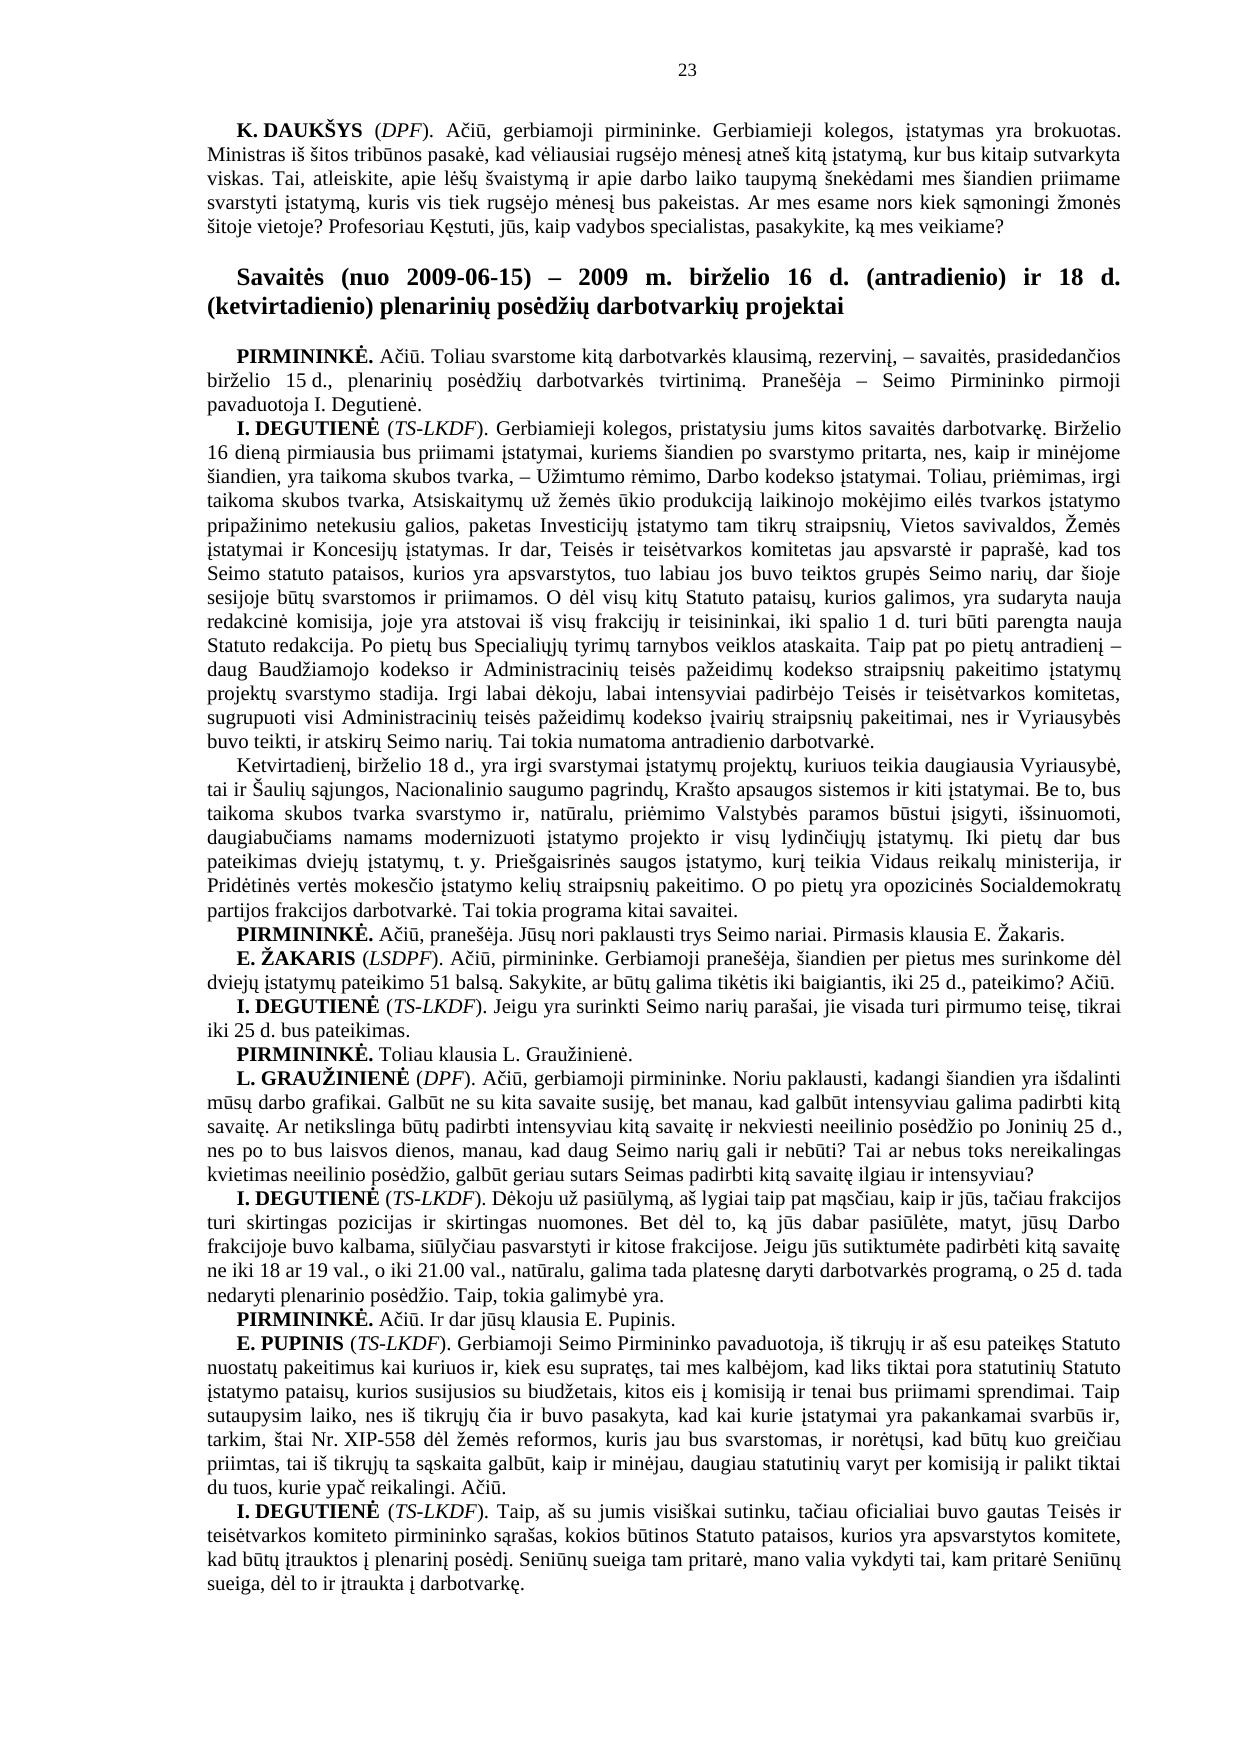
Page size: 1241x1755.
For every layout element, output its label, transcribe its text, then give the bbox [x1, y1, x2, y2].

text L. GRAUŽINIENĖ (DPF). Ačiū, gerbiamoji pirmininke. Noriu paklausti, kadangi šiandien yra išdalinti mūsų darbo grafikai. Galbūt ne su kita savaite susiję, bet manau, kad galbūt intensyviau galima padirbti kitą savaitę. Ar netikslinga būtų padirbti intensyviau kitą savaitę ir nekviesti neeilinio posėdžio po Joninių 25 d., nes po to bus laisvos dienos, manau, kad daug Seimo narių gali ir nebūti? Tai ar nebus toks nereikalingas kvietimas neeilinio posėdžio, galbūt geriau sutars Seimas padirbti kitą savaitę ilgiau ir intensyviau? [207, 1066, 1122, 1186]
text K. DAUKŠYS (DPF). Ačiū, gerbiamoji pirmininke. Gerbiamieji kolegos, įstatymas yra brokuotas. Ministras iš šitos tribūnos pasakė, kad vėliausiai rugsėjo mėnesį atneš kitą įstatymą, kur bus kitaip sutvarkyta viskas. Tai, atleiskite, apie lėšų švaistymą ir apie darbo laiko taupymą šnekėdami mes šiandien priimame svarstyti įstatymą, kuris vis tiek rugsėjo mėnesį bus pakeistas. Ar mes esame nors kiek sąmoningi žmonės šitoje vietoje? Profesoriau Kęstuti, jūs, kaip vadybos specialistas, pasakykite, ką mes veikiame? [207, 118, 1122, 238]
text I. DEGUTIENĖ (TS-LKDF). Jeigu yra surinkti Seimo narių parašai, jie visada turi pirmumo teisę, tikrai iki 25 d. bus pateikimas. [207, 994, 1122, 1042]
text Savaitės (nuo 2009-06-15) – 2009 m. birželio 16 d. (antradienio) ir 18 d. (ketvirtadienio) plenarinių posėdžių darbotvarkių projektai [207, 262, 1122, 320]
text E. ŽAKARIS (LSDPF). Ačiū, pirmininke. Gerbiamoji pranešėja, šiandien per pietus mes surinkome dėl dviejų įstatymų pateikimo 51 balsą. Sakykite, ar būtų galima tikėtis iki baigiantis, iki 25 d., pateikimo? Ačiū. [207, 946, 1122, 994]
text Ketvirtadienį, birželio 18 d., yra irgi svarstymai įstatymų projektų, kuriuos teikia daugiausia Vyriausybė, tai ir Šaulių sąjungos, Nacionalinio saugumo pagrindų, Krašto apsaugos sistemos ir kiti įstatymai. Be to, bus taikoma skubos tvarka svarstymo ir, natūralu, priėmimo Valstybės paramos būstui įsigyti, išsinuomoti, daugiabučiams namams modernizuoti įstatymo projekto ir visų lydinčiųjų įstatymų. Iki pietų dar bus pateikimas dviejų įstatymų, t. y. Priešgaisrinės saugos įstatymo, kurį teikia Vidaus reikalų ministerija, ir Pridėtinės vertės mokesčio įstatymo kelių straipsnių pakeitimo. O po pietų yra opozicinės Socialdemokratų partijos frakcijos darbotvarkė. Tai tokia programa kitai savaitei. [207, 753, 1122, 922]
text PIRMININKĖ. Toliau klausia L. Graužinienė. [207, 1042, 1122, 1066]
text I. DEGUTIENĖ (TS-LKDF). Dėkoju už pasiūlymą, aš lygiai taip pat mąsčiau, kaip ir jūs, tačiau frakcijos turi skirtingas pozicijas ir skirtingas nuomones. Bet dėl to, ką jūs dabar pasiūlėte, matyt, jūsų Darbo frakcijoje buvo kalbama, siūlyčiau pasvarstyti ir kitose frakcijose. Jeigu jūs sutiktumėte padirbėti kitą savaitę ne iki 18 ar 19 val., o iki 21.00 val., natūralu, galima tada platesnę daryti darbotvarkės programą, o 25 d. tada nedaryti plenarinio posėdžio. Taip, tokia galimybė yra. [207, 1186, 1122, 1307]
text E. PUPINIS (TS-LKDF). Gerbiamoji Seimo Pirmininko pavaduotoja, iš tikrųjų ir aš esu pateikęs Statuto nuostatų pakeitimus kai kuriuos ir, kiek esu supratęs, tai mes kalbėjom, kad liks tiktai pora statutinių Statuto įstatymo pataisų, kurios susijusios su biudžetais, kitos eis į komisiją ir tenai bus priimami sprendimai. Taip sutaupysim laiko, nes iš tikrųjų čia ir buvo pasakyta, kad kai kurie įstatymai yra pakankamai svarbūs ir, tarkim, štai Nr. XIP-558 dėl žemės reformos, kuris jau bus svarstomas, ir norėtųsi, kad būtų kuo greičiau priimtas, tai iš tikrųjų ta sąskaita galbūt, kaip ir minėjau, daugiau statutinių varyt per komisiją ir palikt tiktai du tuos, kurie ypač reikalingi. Ačiū. [207, 1331, 1122, 1499]
text I. DEGUTIENĖ (TS-LKDF). Taip, aš su jumis visiškai sutinku, tačiau oficialiai buvo gautas Teisės ir teisėtvarkos komiteto pirmininko sąrašas, kokios būtinos Statuto pataisos, kurios yra apsvarstytos komitete, kad būtų įtrauktos į plenarinį posėdį. Seniūnų sueiga tam pritarė, mano valia vykdyti tai, kam pritarė Seniūnų sueiga, dėl to ir įtraukta į darbotvarkę. [207, 1499, 1122, 1595]
text I. DEGUTIENĖ (TS-LKDF). Gerbiamieji kolegos, pristatysiu jums kitos savaitės darbotvarkę. Birželio 16 dieną pirmiausia bus priimami įstatymai, kuriems šiandien po svarstymo pritarta, nes, kaip ir minėjome šiandien, yra taikoma skubos tvarka, – Užimtumo rėmimo, Darbo kodekso įstatymai. Toliau, priėmimas, irgi taikoma skubos tvarka, Atsiskaitymų už žemės ūkio produkciją laikinojo mokėjimo eilės tvarkos įstatymo pripažinimo netekusiu galios, paketas Investicijų įstatymo tam tikrų straipsnių, Vietos savivaldos, Žemės įstatymai ir Koncesijų įstatymas. Ir dar, Teisės ir teisėtvarkos komitetas jau apsvarstė ir paprašė, kad tos Seimo statuto pataisos, kurios yra apsvarstytos, tuo labiau jos buvo teiktos grupės Seimo narių, dar šioje sesijoje būtų svarstomos ir priimamos. O dėl visų kitų Statuto pataisų, kurios galimos, yra sudaryta nauja redakcinė komisija, joje yra atstovai iš visų frakcijų ir teisininkai, iki spalio 1 d. turi būti parengta nauja Statuto redakcija. Po pietų bus Specialiųjų tyrimų tarnybos veiklos ataskaita. Taip pat po pietų antradienį – daug Baudžiamojo kodekso ir Administracinių teisės pažeidimų kodekso straipsnių pakeitimo įstatymų projektų svarstymo stadija. Irgi labai dėkoju, labai intensyviai padirbėjo Teisės ir teisėtvarkos komitetas, sugrupuoti visi Administracinių teisės pažeidimų kodekso įvairių straipsnių pakeitimai, nes ir Vyriausybės buvo teikti, ir atskirų Seimo narių. Tai tokia numatoma antradienio darbotvarkė. [207, 416, 1122, 753]
text PIRMININKĖ. Ačiū. Toliau svarstome kitą darbotvarkės klausimą, rezervinį, – savaitės, prasidedančios birželio 15 d., plenarinių posėdžių darbotvarkės tvirtinimą. Pranešėja – Seimo Pirmininko pirmoji pavaduotoja I. Degutienė. [207, 344, 1122, 416]
text PIRMININKĖ. Ačiū, pranešėja. Jūsų nori paklausti trys Seimo nariai. Pirmasis klausia E. Žakaris. [207, 922, 1122, 946]
text PIRMININKĖ. Ačiū. Ir dar jūsų klausia E. Pupinis. [207, 1307, 1122, 1331]
